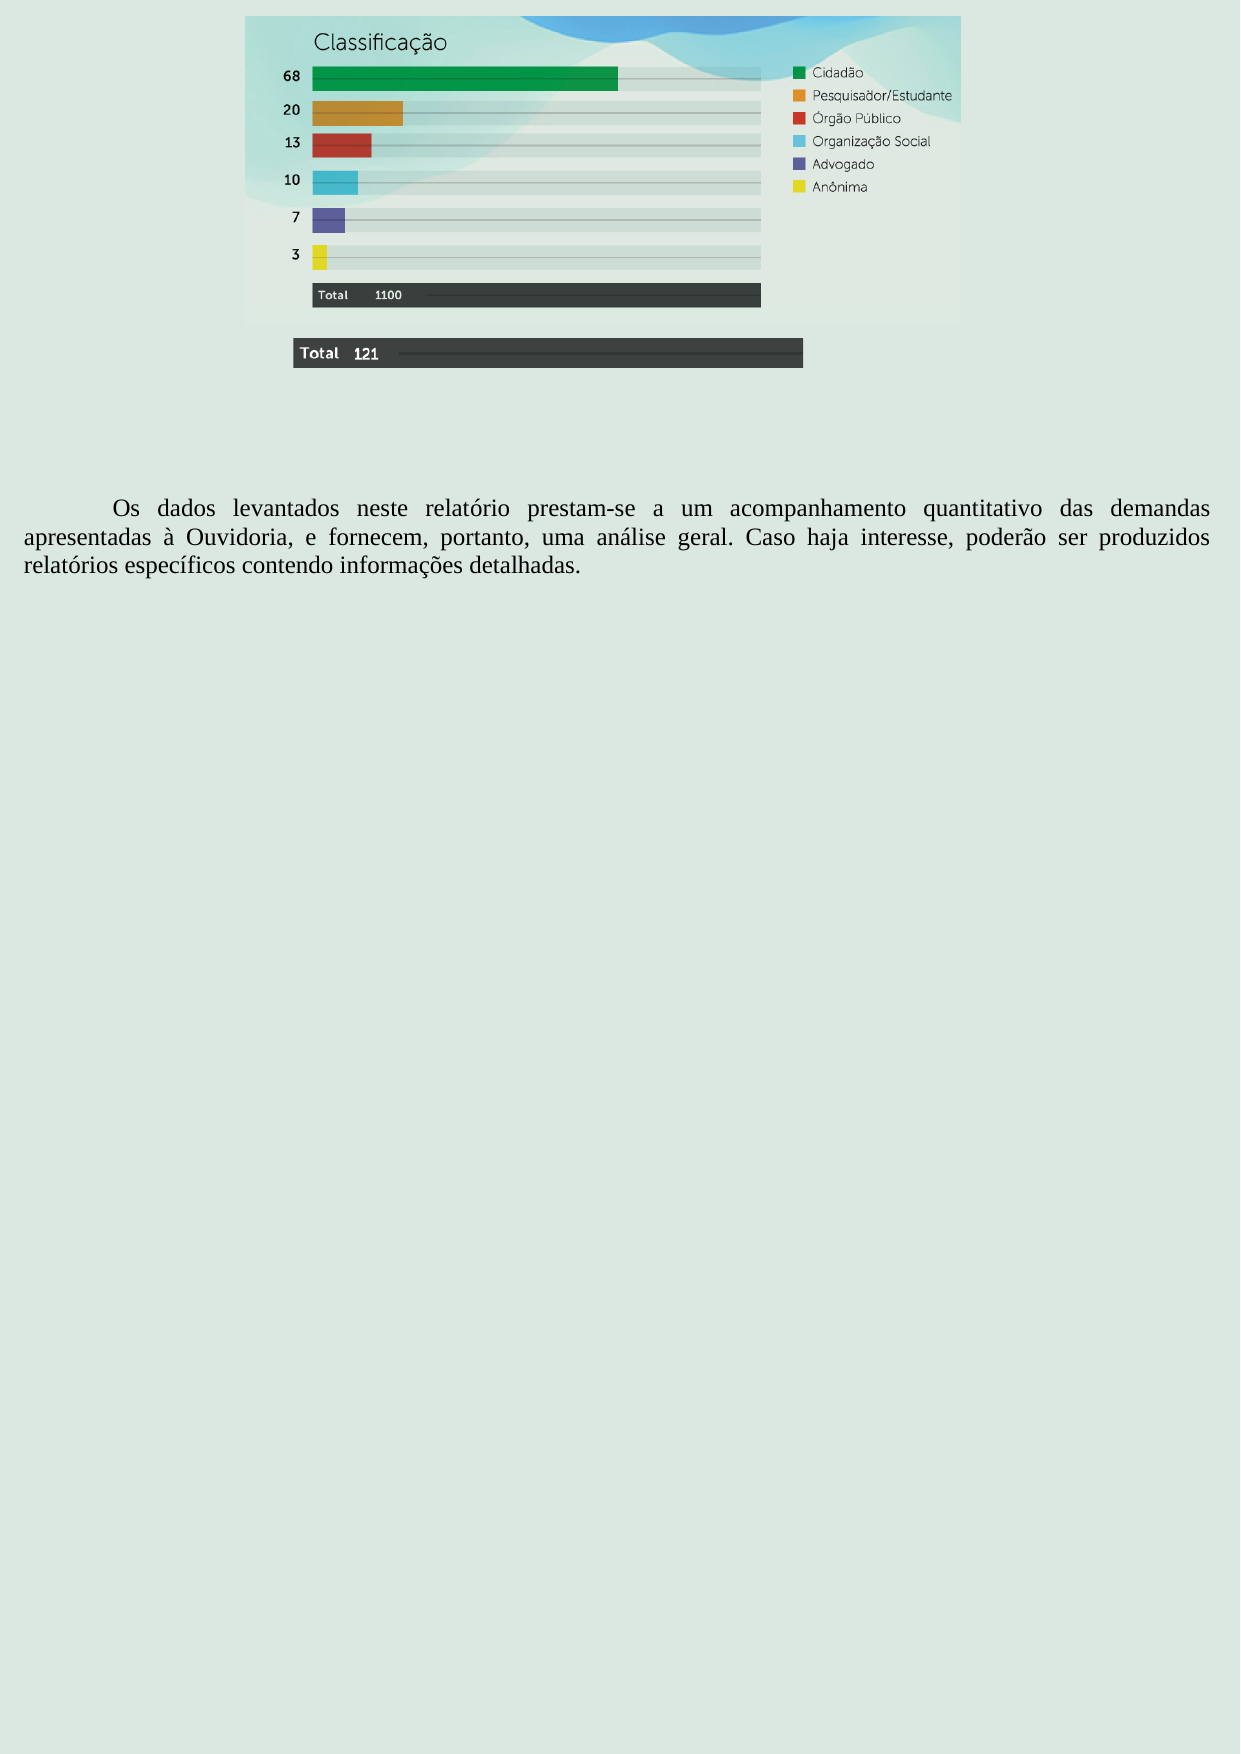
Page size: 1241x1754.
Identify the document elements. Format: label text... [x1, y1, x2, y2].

text Os dados levantados neste relatório prestam-se a um acompanhamento quantitativo das demandas apresentadas à Ouvidoria, e fornecem, portanto, uma análise geral. Caso haja interesse, poderão ser produzidos relatórios específicos contendo informações detalhadas. [24, 493, 1211, 579]
picture [0, 0, 1241, 1754]
